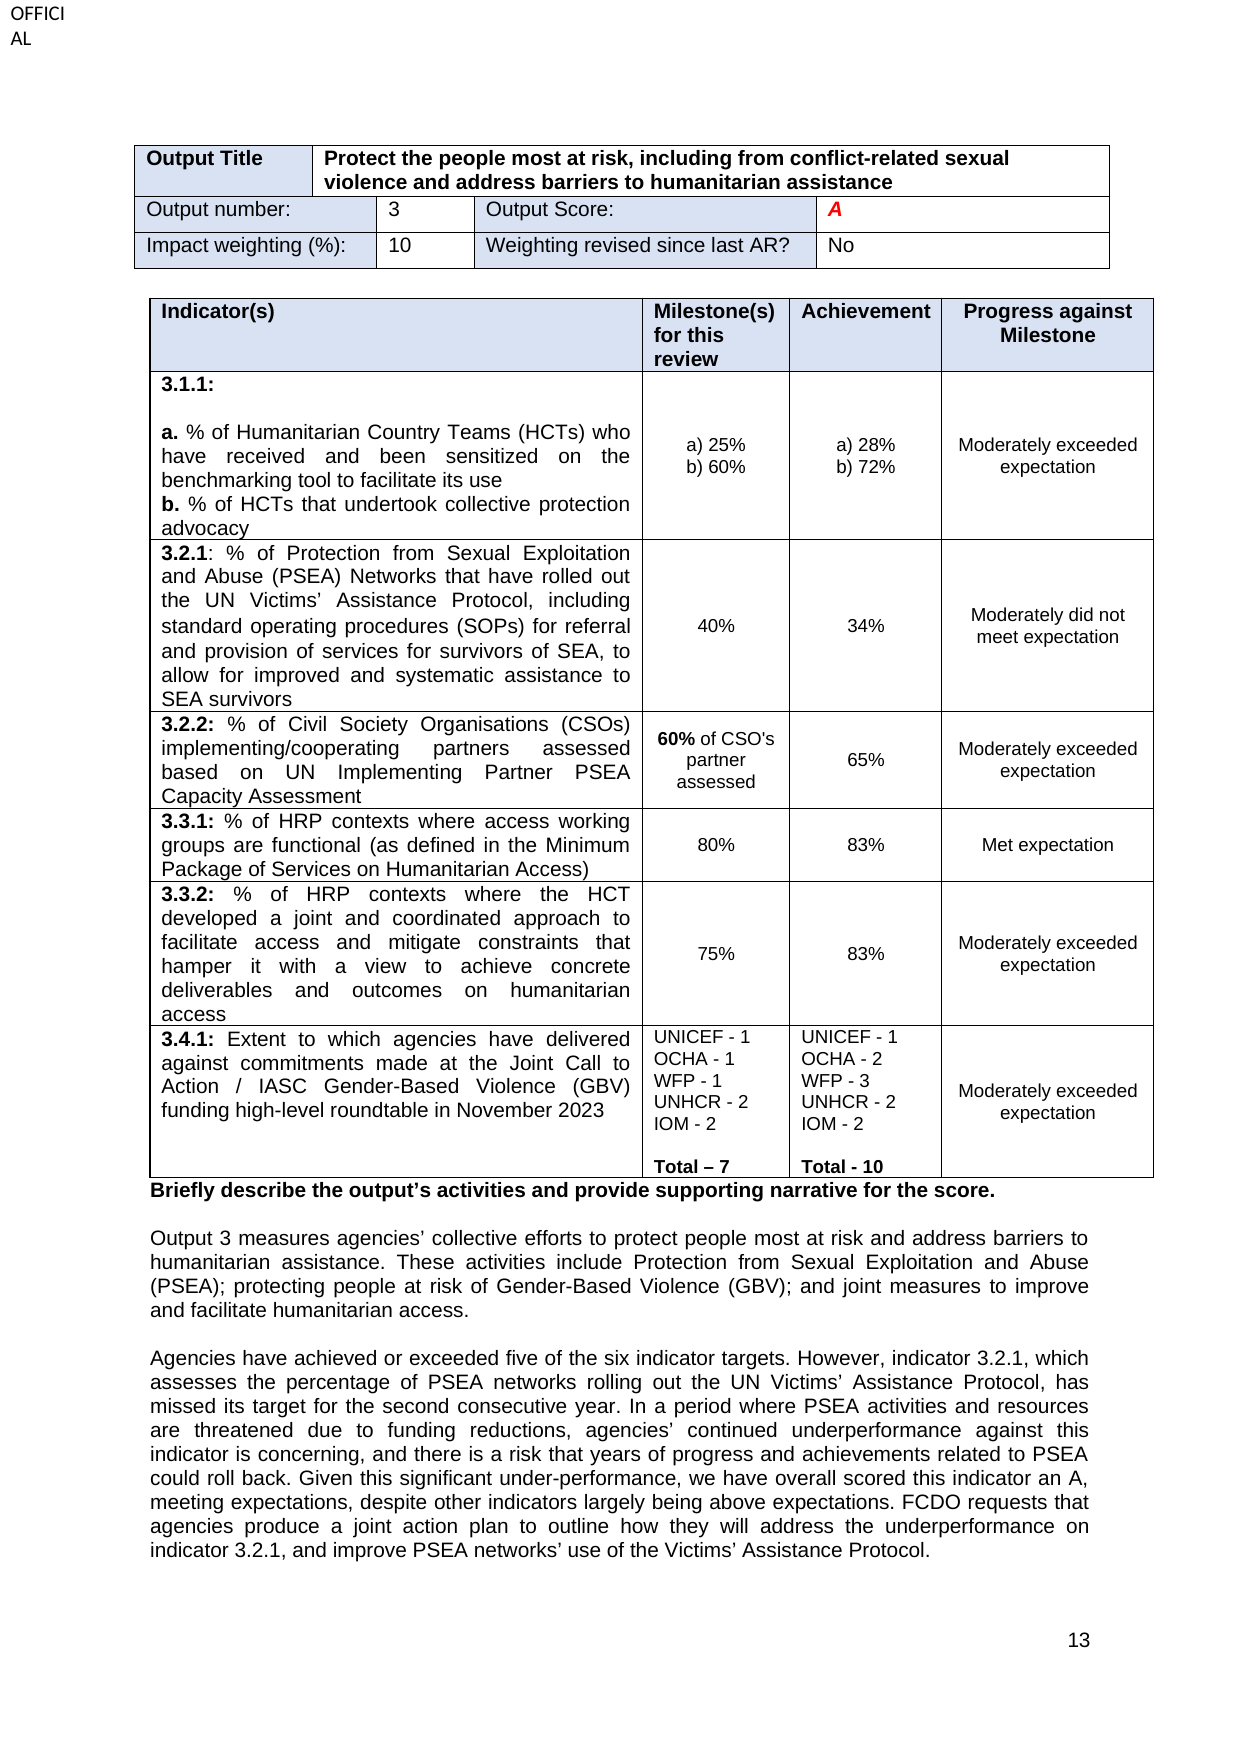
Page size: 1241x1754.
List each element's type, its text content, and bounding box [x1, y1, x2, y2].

table_cell 34% [790, 540, 941, 711]
table_header Milestone(s) for this review [643, 299, 789, 371]
table_cell 3.3.1: % of HRP contexts where access working groups are functional (as defined in the Minimum Package of Services on Humanitarian Access) [151, 809, 642, 881]
table_cell A [817, 197, 1109, 232]
table_cell Output number: [135, 197, 376, 232]
table_cell Moderately did not meet expectation [942, 540, 1153, 711]
table_cell No [817, 233, 1109, 268]
table_cell 10 [377, 233, 474, 268]
table_cell Moderately exceeded expectation [942, 372, 1153, 539]
table_cell 60% of CSO's partner assessed [643, 712, 789, 808]
text Output 3 measures agencies’ collective efforts to protect people most at risk and address barriers to humanitarian assistance. These activities include Protection from Sexual Exploitation and Abuse (PSEA); protecting people at risk of Gender-Based Violence (GBV); and joint measures to improve and facilitate humanitarian access. [150, 1226, 1090, 1322]
table_header Protect the people most at risk, including from conflict-related sexual violence and address barriers to humanitarian assistance [313, 146, 1109, 196]
table_header Output Title [135, 146, 312, 196]
table_cell UNICEF - 1 OCHA - 1 WFP - 1 UNHCR - 2 IOM - 2 Total – 7 [643, 1026, 789, 1177]
table_header Progress against Milestone [942, 299, 1153, 371]
table_cell 75% [643, 882, 789, 1025]
table_cell UNICEF - 1 OCHA - 2 WFP - 3 UNHCR - 2 IOM - 2 Total - 10 [790, 1026, 941, 1177]
table_cell 83% [790, 809, 941, 881]
table_cell 65% [790, 712, 941, 808]
table_cell 3.2.1: % of Protection from Sexual Exploitation and Abuse (PSEA) Networks that have rolled out the UN Victims’ Assistance Protocol, including standard operating procedures (SOPs) for referral and provision of services for survivors of SEA, to allow for improved and systematic assistance to SEA survivors [151, 540, 642, 711]
table_cell 3.2.2: % of Civil Society Organisations (CSOs) implementing/cooperating partners assessed based on UN Implementing Partner PSEA Capacity Assessment [151, 712, 642, 808]
table_cell 3 [377, 197, 474, 232]
text Agencies have achieved or exceeded five of the six indicator targets. However, indicator 3.2.1, which assesses the percentage of PSEA networks rolling out the UN Victims’ Assistance Protocol, has missed its target for the second consecutive year. In a period where PSEA activities and resources are threatened due to funding reductions, agencies’ continued underperformance against this indicator is concerning, and there is a risk that years of progress and achievements related to PSEA could roll back. Given this significant under-performance, we have overall scored this indicator an A, meeting expectations, despite other indicators largely being above expectations. FCDO requests that agencies produce a joint action plan to outline how they will address the underperformance on indicator 3.2.1, and improve PSEA networks’ use of the Victims’ Assistance Protocol. [150, 1346, 1090, 1562]
table_cell Moderately exceeded expectation [942, 1026, 1153, 1177]
table_cell Output Score: [475, 197, 816, 232]
table_cell a) 25% b) 60% [643, 372, 789, 539]
table_cell Impact weighting (%): [135, 233, 376, 268]
table_cell 83% [790, 882, 941, 1025]
table_cell 80% [643, 809, 789, 881]
text Briefly describe the output’s activities and provide supporting narrative for the score. [150, 1178, 1090, 1202]
table_cell 3.3.2: % of HRP contexts where the HCT developed a joint and coordinated approach to facilitate access and mitigate constraints that hamper it with a view to achieve concrete deliverables and outcomes on humanitarian access [151, 882, 642, 1025]
table_cell Moderately exceeded expectation [942, 882, 1153, 1025]
table_cell a) 28% b) 72% [790, 372, 941, 539]
table_header Achievement [790, 299, 941, 371]
table_cell 40% [643, 540, 789, 711]
table_cell 3.1.1: a. % of Humanitarian Country Teams (HCTs) who have received and been sensitized on the benchmarking tool to facilitate its use b. % of HCTs that undertook collective protection advocacy [151, 372, 642, 539]
table_cell Moderately exceeded expectation [942, 712, 1153, 808]
table_cell Weighting revised since last AR? [475, 233, 816, 268]
table_cell Met expectation [942, 809, 1153, 881]
table_cell 3.4.1: Extent to which agencies have delivered against commitments made at the Joint Call to Action / IASC Gender-Based Violence (GBV) funding high-level roundtable in November 2023 [151, 1026, 642, 1177]
table_header Indicator(s) [151, 299, 642, 371]
